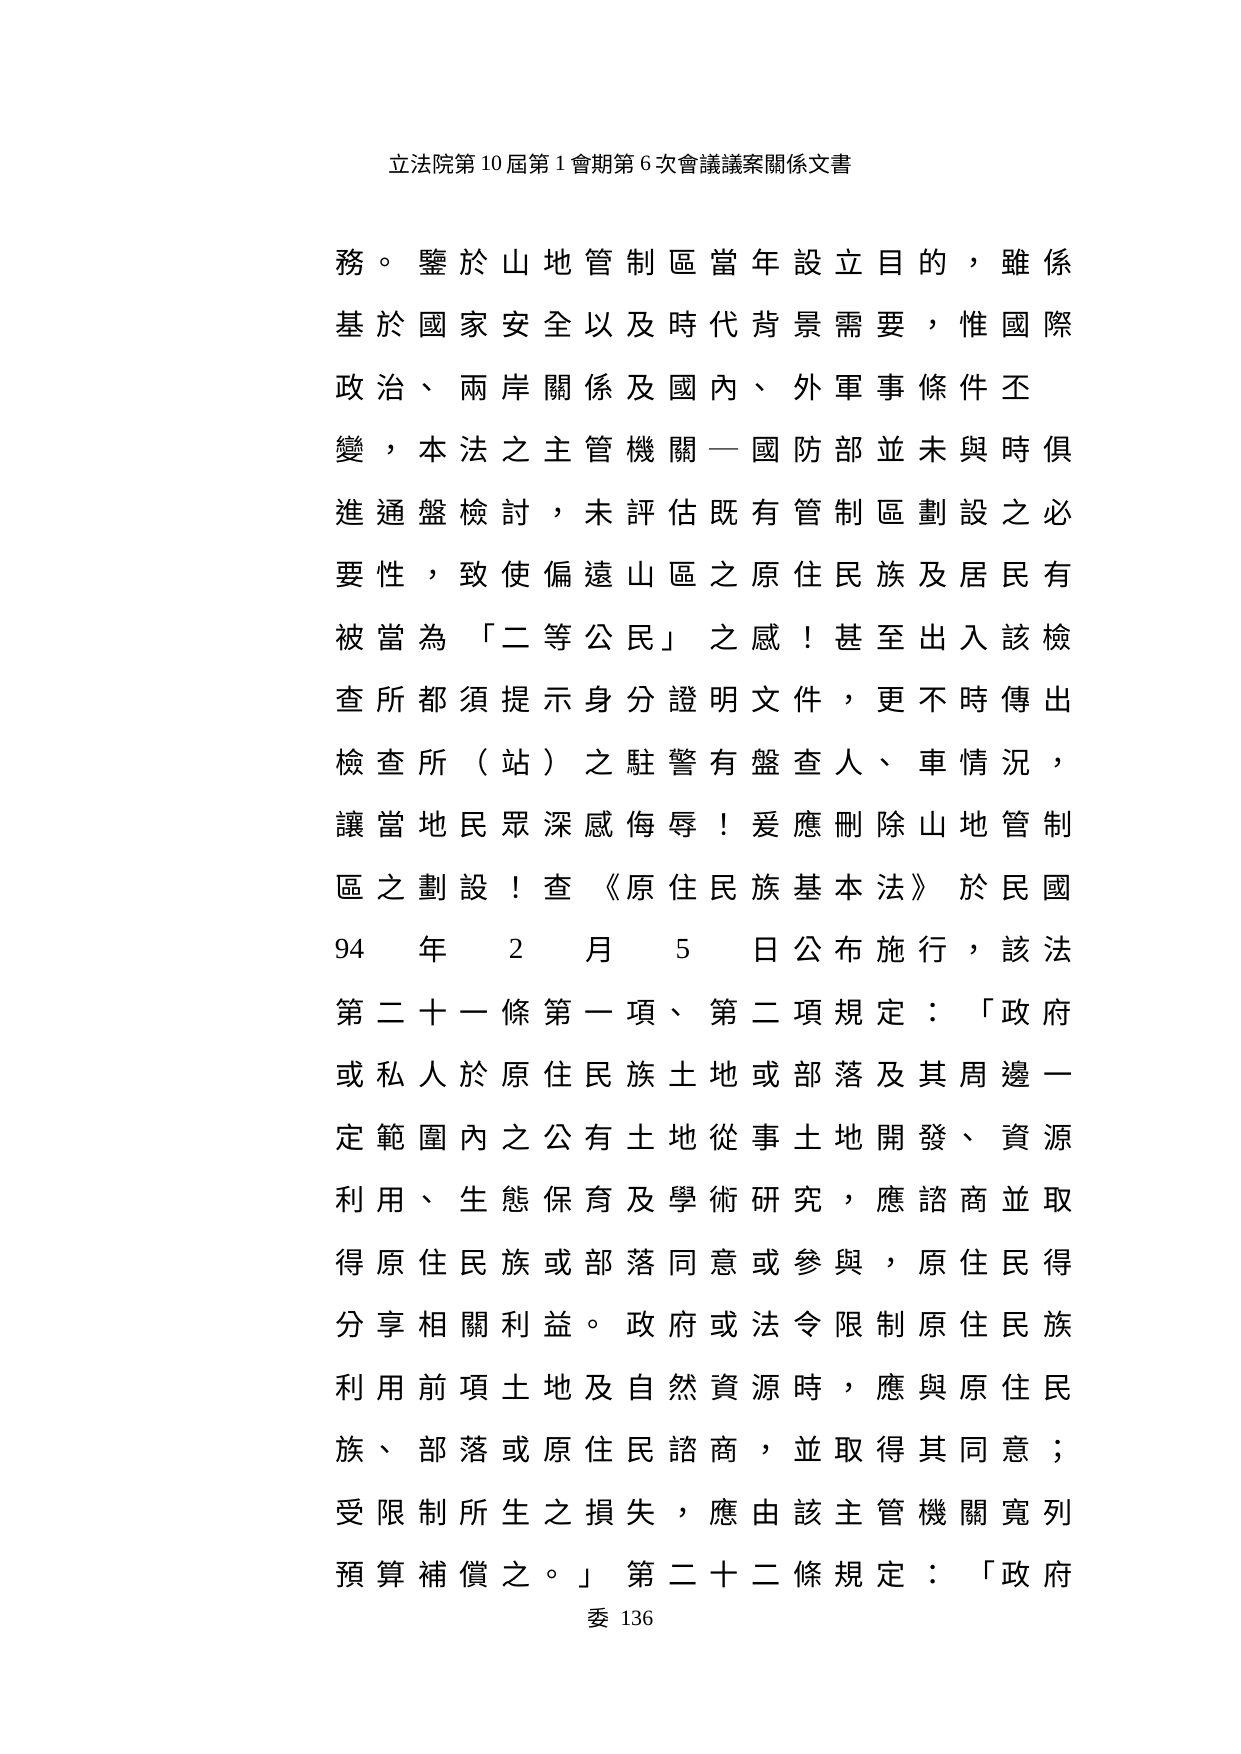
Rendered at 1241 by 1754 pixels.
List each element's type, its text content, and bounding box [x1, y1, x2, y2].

text 務。鑒於山地管制區當年設立目的，雖係基於國家安全以及時代背景需要，惟國際政治、兩岸關係及國內、外軍事條件丕變，本法之主管機關─國防部並未與時俱進通盤檢討，未評估既有管制區劃設之必要性，致使偏遠山區之原住民族及居民有被當為「二等公民」之感！甚至出入該檢查所都須提示身分證明文件，更不時傳出檢查所（站）之駐警有盤查人、車情況，讓當地民眾深感侮辱！爰應刪除山地管制區之劃設！查《原住民族基本法》於民國94年2月5日公布施行，該法第二十一條第一項、第二項規定：「政府或私人於原住民族土地或部落及其周邊一定範圍內之公有土地從事土地開發、資源利用、生態保育及學術研究，應諮商並取得原住民族或部落同意或參與，原住民得分享相關利益。政府或法令限制原住民族利用前項土地及自然資源時，應與原住民族、部落或原住民諮商，並取得其同意；受限制所生之損失，應由該主管機關寬列預算補償之。」第二十二條規定：「政府 [217, 219, 1078, 1594]
